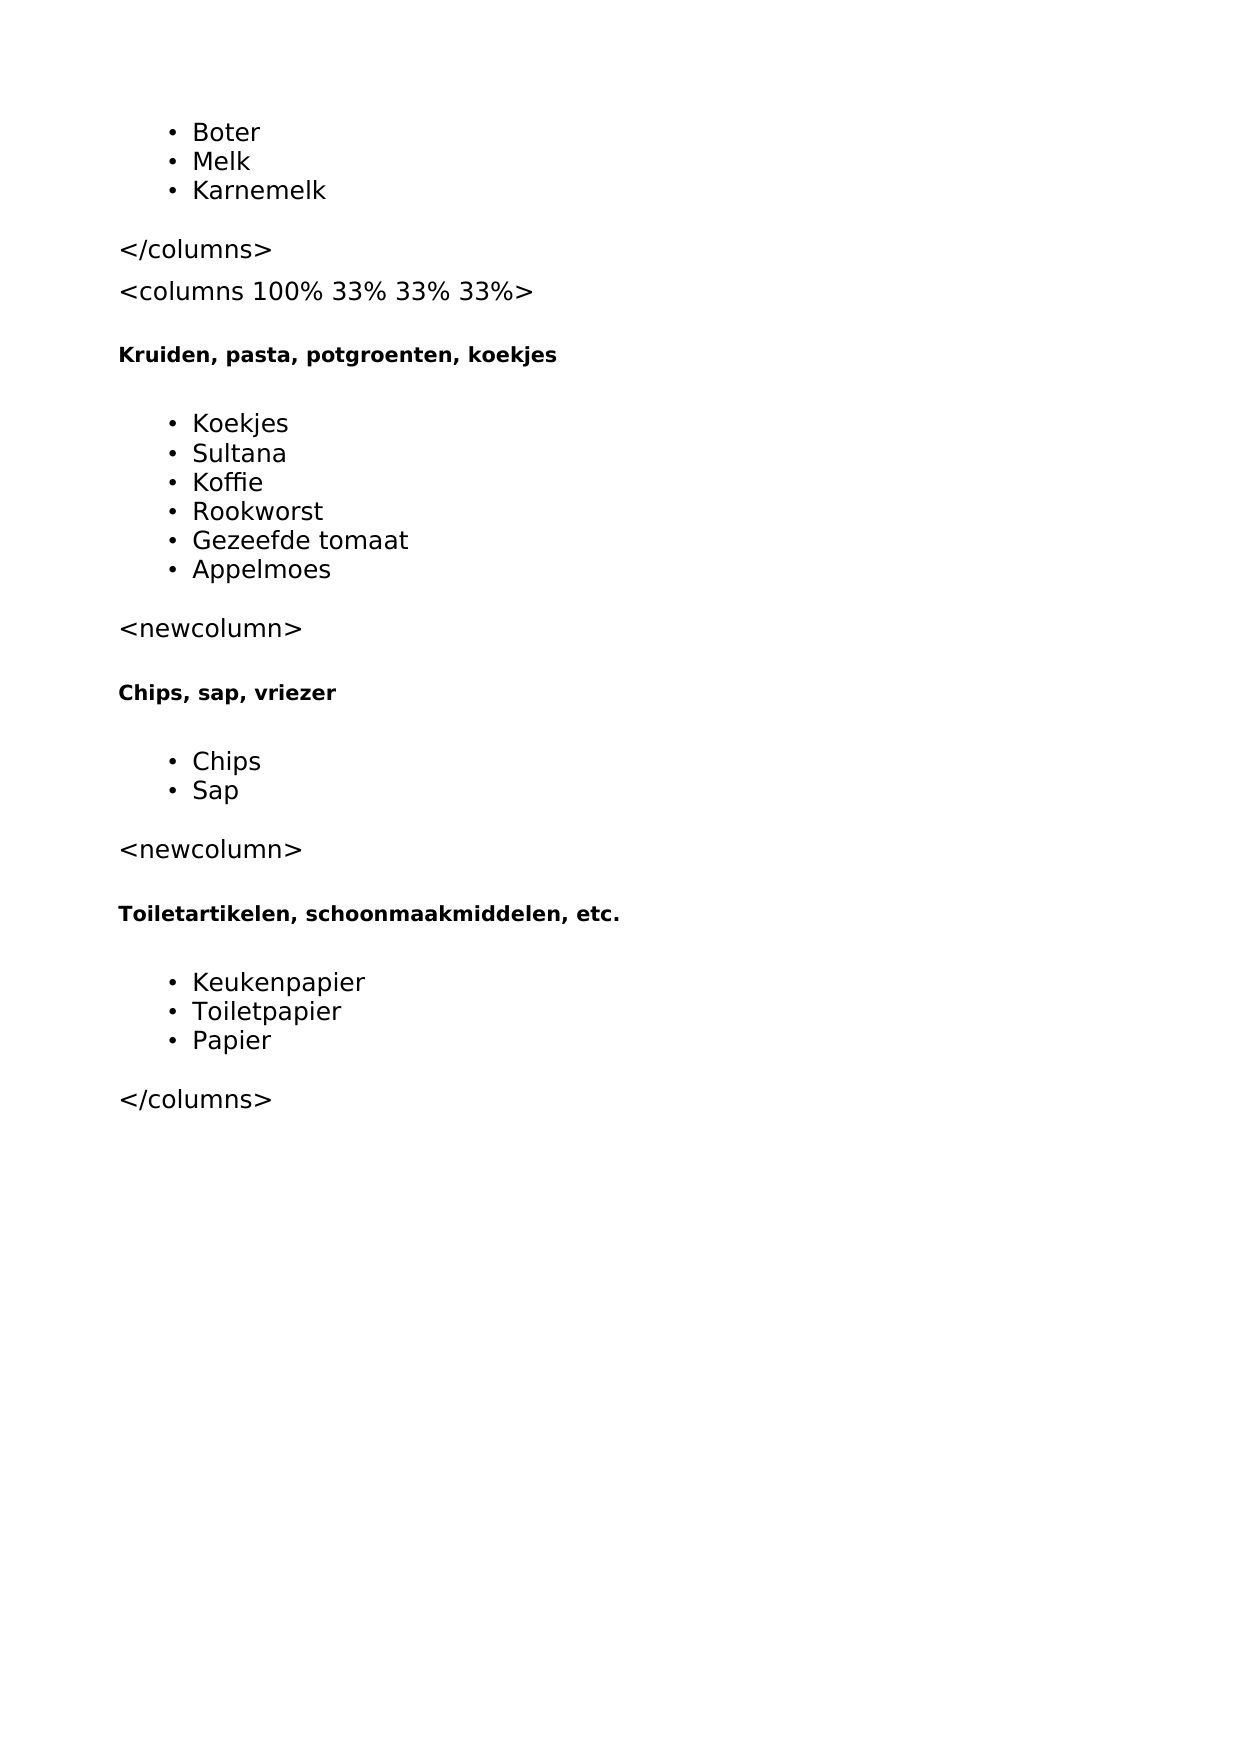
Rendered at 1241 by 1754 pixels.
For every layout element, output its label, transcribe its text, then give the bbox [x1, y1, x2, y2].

text <newcolumn> [118, 614, 1122, 643]
text </columns> [118, 235, 1122, 264]
list Melk [177, 147, 1122, 176]
list Chips [177, 747, 1122, 776]
list Koffie [177, 468, 1122, 497]
list Papier [177, 1026, 1122, 1055]
list Gezeefde tomaat [177, 526, 1122, 556]
list Sap [177, 776, 1122, 805]
list Sultana [177, 439, 1122, 468]
list Boter [177, 118, 1122, 147]
list Rookworst [177, 497, 1122, 526]
subtitle Kruiden, pasta, potgroenten, koekjes [118, 343, 1122, 368]
text <columns 100% 33% 33% 33%> [118, 277, 1122, 306]
subtitle Chips, sap, vriezer [118, 681, 1122, 705]
text <newcolumn> [118, 835, 1122, 864]
list Appelmoes [177, 556, 1122, 585]
list Karnemelk [177, 176, 1122, 206]
list Koekjes [177, 410, 1122, 439]
subtitle Toiletartikelen, schoonmaakmiddelen, etc. [118, 902, 1122, 926]
list Toiletpapier [177, 997, 1122, 1026]
text </columns> [118, 1085, 1122, 1114]
list Keukenpapier [177, 968, 1122, 997]
